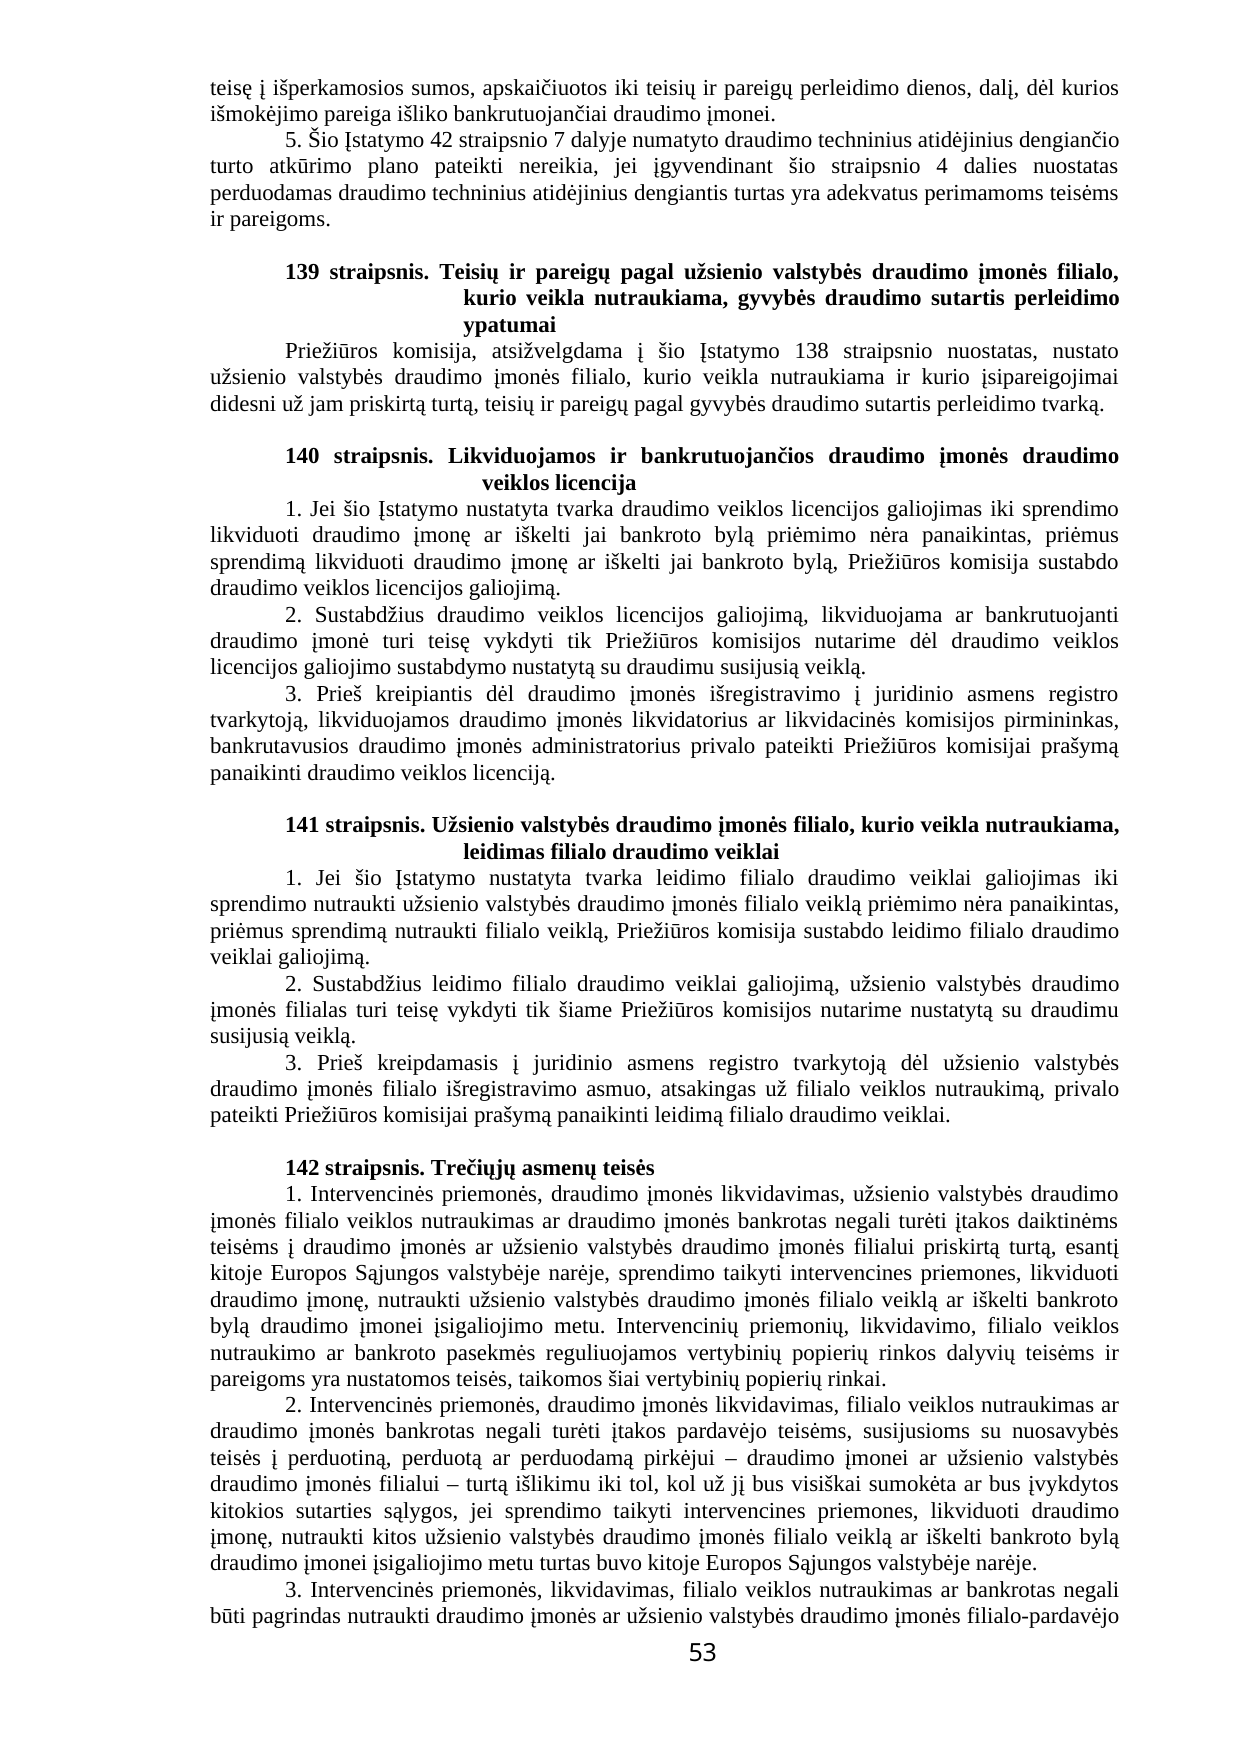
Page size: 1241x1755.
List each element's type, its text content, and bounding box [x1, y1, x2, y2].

text 3. Prieš kreipiantis dėl draudimo įmonės išregistravimo į juridinio asmens registro tvarkytoją, likviduojamos draudimo įmonės likvidatorius ar likvidacinės komisijos pirmininkas, bankrutavusios draudimo įmonės administratorius privalo pateikti Priežiūros komisijai prašymą panaikinti draudimo veiklos licenciją. [210, 680, 1120, 785]
text 139 straipsnis. Teisių ir pareigų pagal užsienio valstybės draudimo įmonės filialo, kurio veikla nutraukiama, gyvybės draudimo sutartis perleidimo ypatumai [285, 258, 1120, 337]
text 1. Jei šio Įstatymo nustatyta tvarka leidimo filialo draudimo veiklai galiojimas iki sprendimo nutraukti užsienio valstybės draudimo įmonės filialo veiklą priėmimo nėra panaikintas, priėmus sprendimą nutraukti filialo veiklą, Priežiūros komisija sustabdo leidimo filialo draudimo veiklai galiojimą. [210, 864, 1120, 969]
text 2. Sustabdžius leidimo filialo draudimo veiklai galiojimą, užsienio valstybės draudimo įmonės filialas turi teisę vykdyti tik šiame Priežiūros komisijos nutarime nustatytą su draudimu susijusią veiklą. [210, 969, 1120, 1049]
text 142 straipsnis. Trečiųjų asmenų teisės [210, 1154, 1120, 1180]
text 1. Jei šio Įstatymo nustatyta tvarka draudimo veiklos licencijos galiojimas iki sprendimo likviduoti draudimo įmonę ar iškelti jai bankroto bylą priėmimo nėra panaikintas, priėmus sprendimą likviduoti draudimo įmonę ar iškelti jai bankroto bylą, Priežiūros komisija sustabdo draudimo veiklos licencijos galiojimą. [210, 495, 1120, 601]
text 2. Sustabdžius draudimo veiklos licencijos galiojimą, likviduojama ar bankrutuojanti draudimo įmonė turi teisę vykdyti tik Priežiūros komisijos nutarime dėl draudimo veiklos licencijos galiojimo sustabdymo nustatytą su draudimu susijusią veiklą. [210, 601, 1120, 680]
text 141 straipsnis. Užsienio valstybės draudimo įmonės filialo, kurio veikla nutraukiama, leidimas filialo draudimo veiklai [285, 811, 1120, 864]
text 3. Prieš kreipdamasis į juridinio asmens registro tvarkytoją dėl užsienio valstybės draudimo įmonės filialo išregistravimo asmuo, atsakingas už filialo veiklos nutraukimą, privalo pateikti Priežiūros komisijai prašymą panaikinti leidimą filialo draudimo veiklai. [210, 1049, 1120, 1128]
text 3. Intervencinės priemonės, likvidavimas, filialo veiklos nutraukimas ar bankrotas negali būti pagrindas nutraukti draudimo įmonės ar užsienio valstybės draudimo įmonės filialo-pardavėjo [210, 1576, 1120, 1628]
text 140 straipsnis. Likviduojamos ir bankrutuojančios draudimo įmonės draudimo veiklos licencija [285, 442, 1120, 495]
text 2. Intervencinės priemonės, draudimo įmonės likvidavimas, filialo veiklos nutraukimas ar draudimo įmonės bankrotas negali turėti įtakos pardavėjo teisėms, susijusioms su nuosavybės teisės į perduotiną, perduotą ar perduodamą pirkėjui – draudimo įmonei ar užsienio valstybės draudimo įmonės filialui – turtą išlikimu iki tol, kol už jį bus visiškai sumokėta ar bus įvykdytos kitokios sutarties sąlygos, jei sprendimo taikyti intervencines priemones, likviduoti draudimo įmonę, nutraukti kitos užsienio valstybės draudimo įmonės filialo veiklą ar iškelti bankroto bylą draudimo įmonei įsigaliojimo metu turtas buvo kitoje Europos Sąjungos valstybėje narėje. [210, 1391, 1120, 1576]
text 1. Intervencinės priemonės, draudimo įmonės likvidavimas, užsienio valstybės draudimo įmonės filialo veiklos nutraukimas ar draudimo įmonės bankrotas negali turėti įtakos daiktinėms teisėms į draudimo įmonės ar užsienio valstybės draudimo įmonės filialui priskirtą turtą, esantį kitoje Europos Sąjungos valstybėje narėje, sprendimo taikyti intervencines priemones, likviduoti draudimo įmonę, nutraukti užsienio valstybės draudimo įmonės filialo veiklą ar iškelti bankroto bylą draudimo įmonei įsigaliojimo metu. Intervencinių priemonių, likvidavimo, filialo veiklos nutraukimo ar bankroto pasekmės reguliuojamos vertybinių popierių rinkos dalyvių teisėms ir pareigoms yra nustatomos teisės, taikomos šiai vertybinių popierių rinkai. [210, 1180, 1120, 1391]
text 5. Šio Įstatymo 42 straipsnio 7 dalyje numatyto draudimo techninius atidėjinius dengiančio turto atkūrimo plano pateikti nereikia, jei įgyvendinant šio straipsnio 4 dalies nuostatas perduodamas draudimo techninius atidėjinius dengiantis turtas yra adekvatus perimamoms teisėms ir pareigoms. [210, 126, 1120, 232]
text teisę į išperkamosios sumos, apskaičiuotos iki teisių ir pareigų perleidimo dienos, dalį, dėl kurios išmokėjimo pareiga išliko bankrutuojančiai draudimo įmonei. [210, 73, 1120, 126]
text Priežiūros komisija, atsižvelgdama į šio Įstatymo 138 straipsnio nuostatas, nustato užsienio valstybės draudimo įmonės filialo, kurio veikla nutraukiama ir kurio įsipareigojimai didesni už jam priskirtą turtą, teisių ir pareigų pagal gyvybės draudimo sutartis perleidimo tvarką. [210, 337, 1120, 416]
